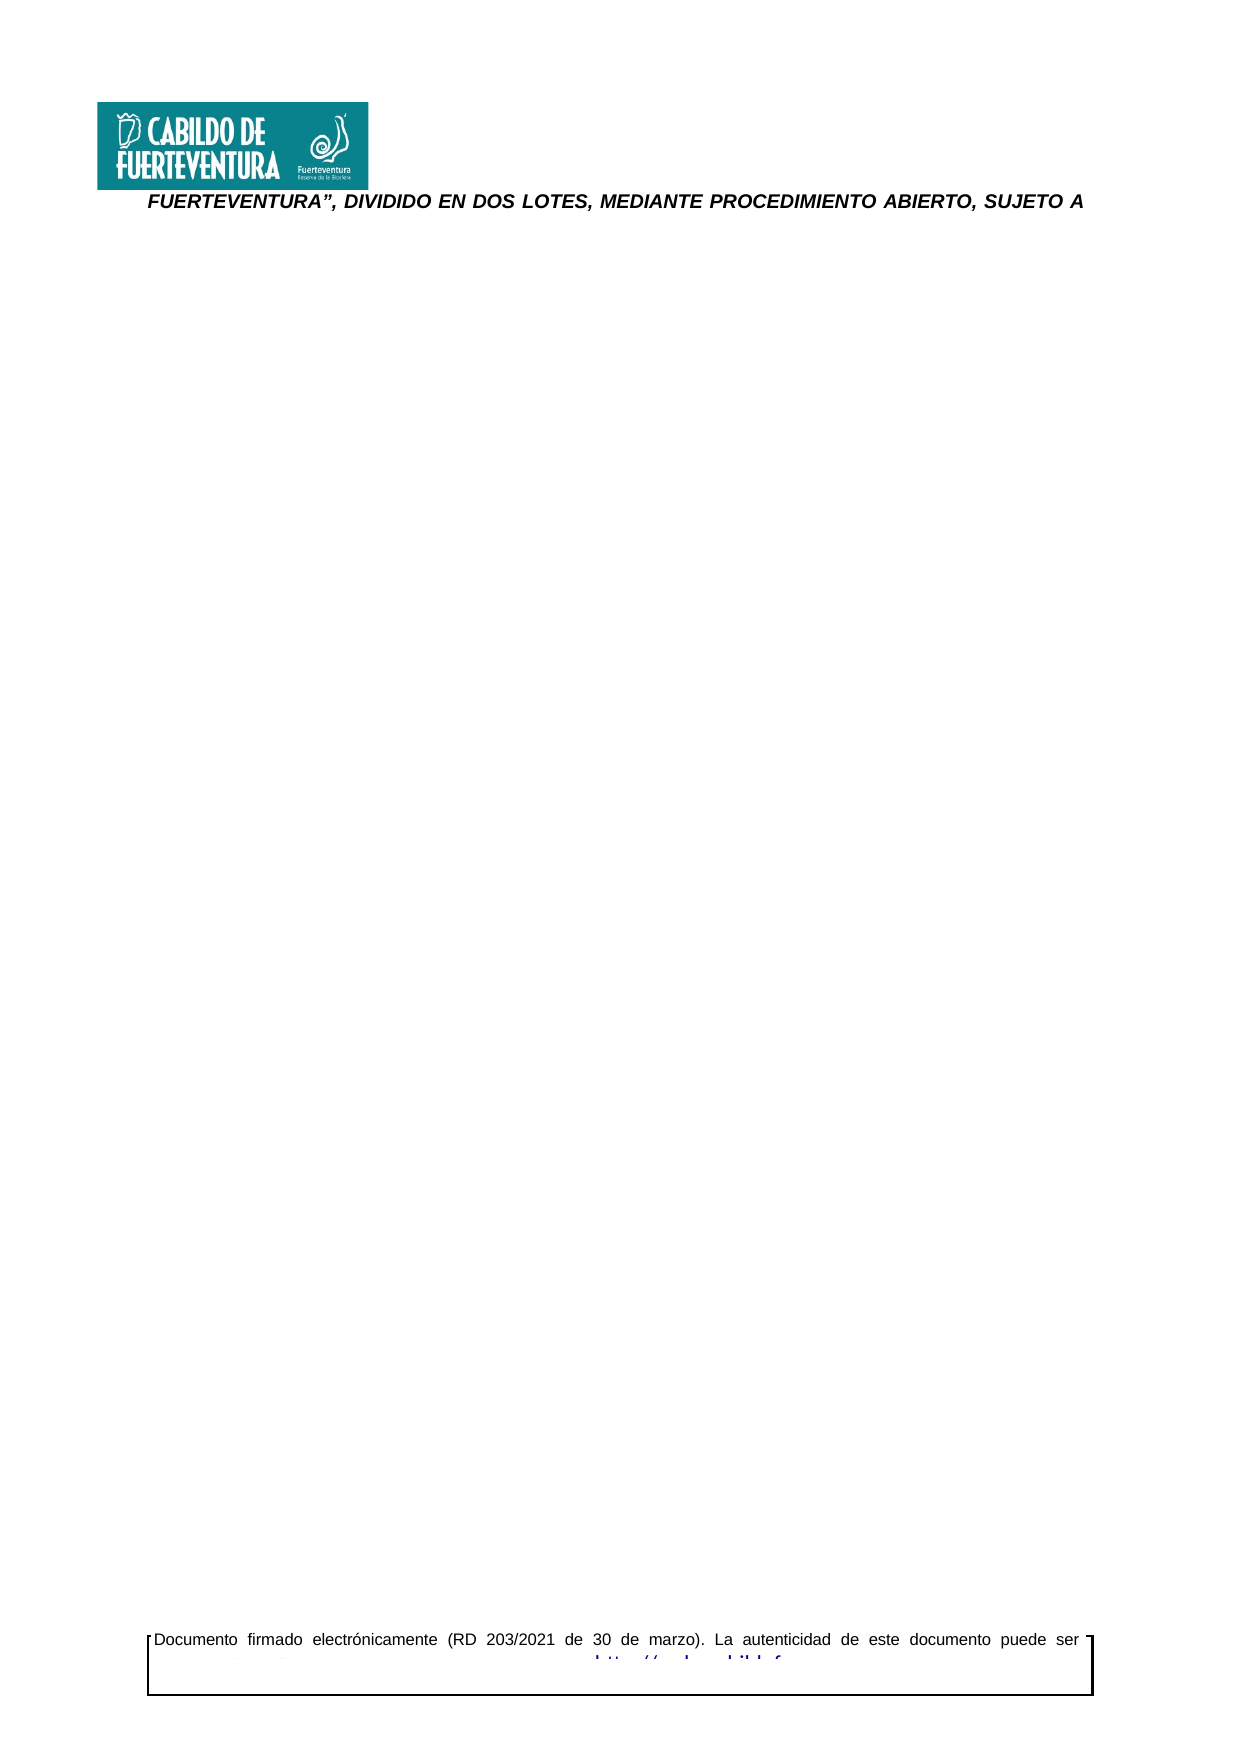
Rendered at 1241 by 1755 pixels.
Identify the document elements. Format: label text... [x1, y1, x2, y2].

text FUERTEVENTURA”, DIVIDIDO EN DOS LOTES, MEDIANTE PROCEDIMIENTO ABIERTO, SUJETO A [146, 189, 1093, 212]
picture [97, 102, 369, 190]
